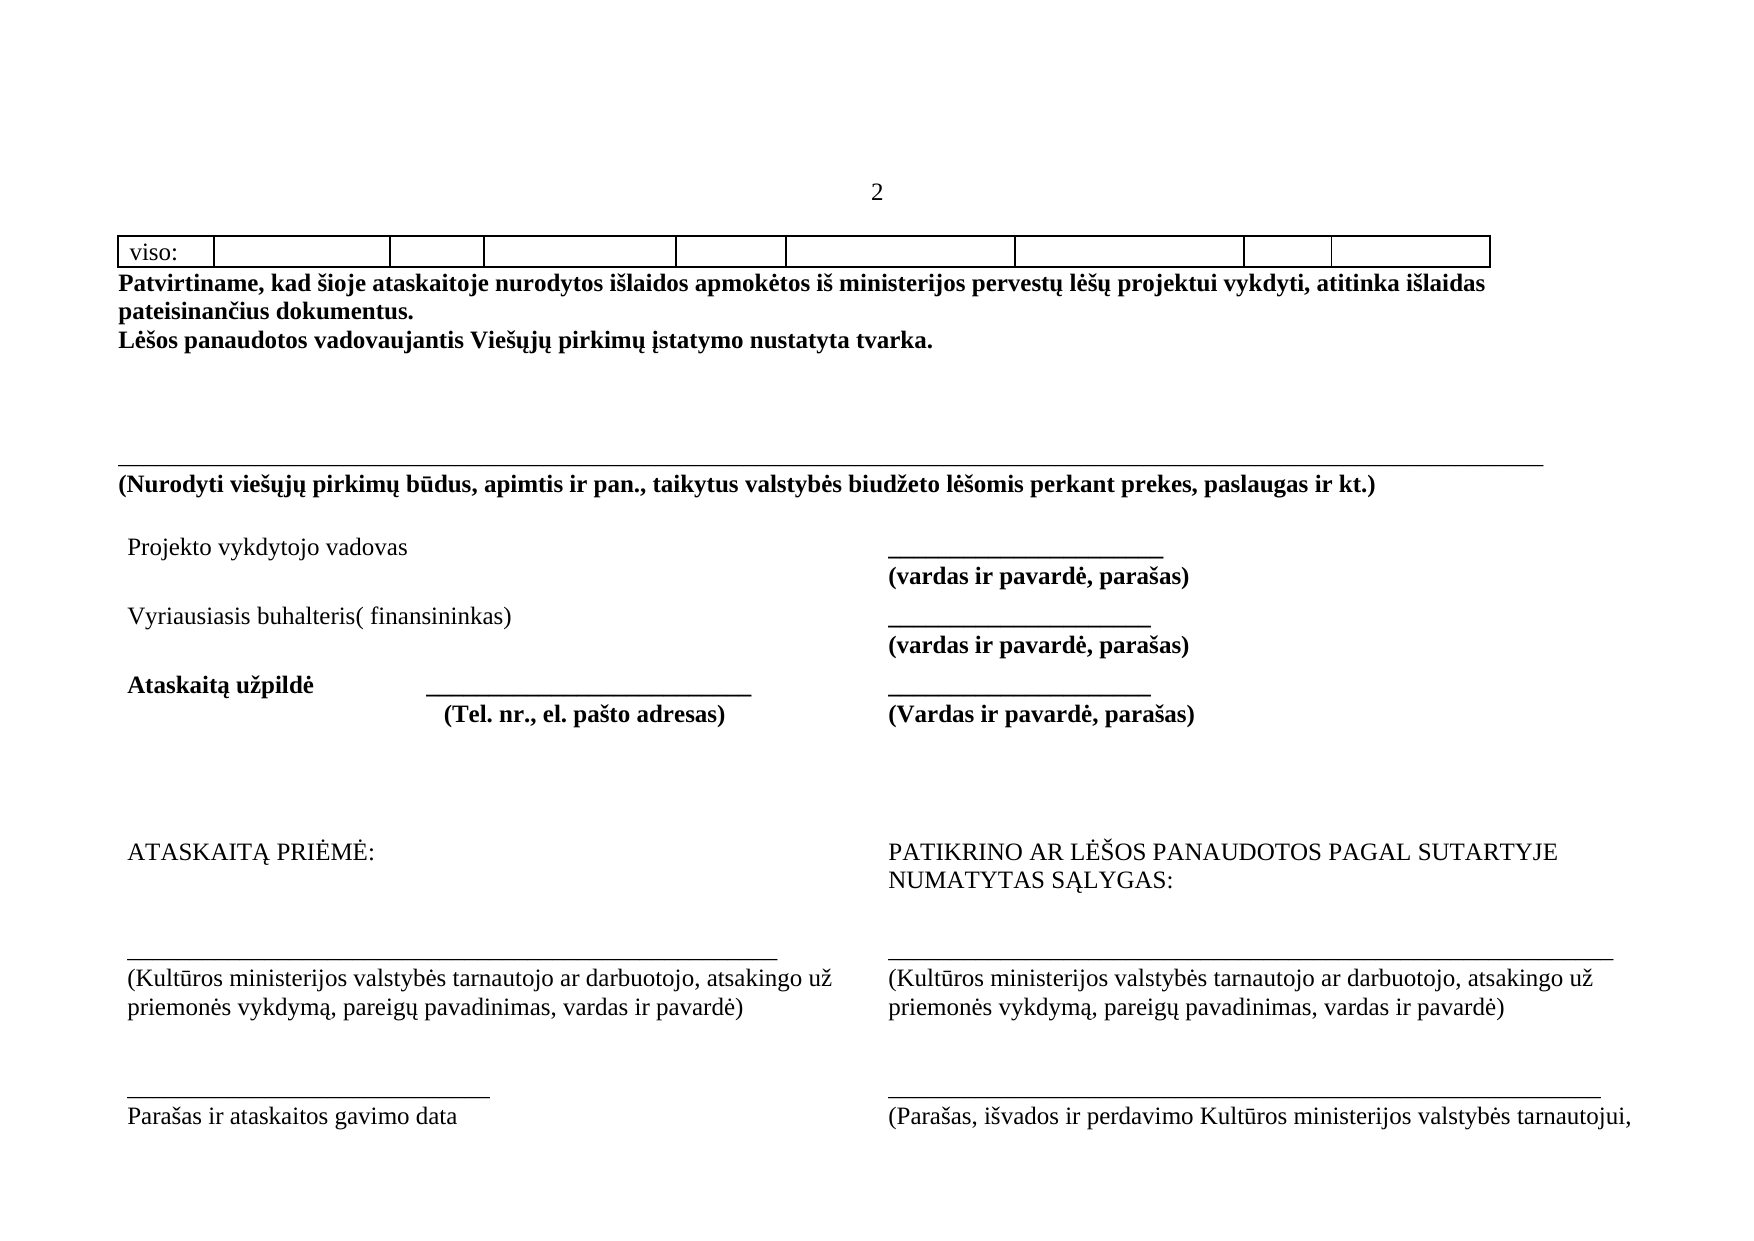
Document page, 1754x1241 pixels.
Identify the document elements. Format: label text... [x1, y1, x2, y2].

table_cell viso: [119, 237, 213, 266]
table_cell _____________________ (Vardas ir pavardė, parašas) [883, 664, 1640, 791]
table_header ______________________ (vardas ir pavardė, parašas) [883, 526, 1640, 595]
table_cell [677, 237, 785, 266]
table_cell [215, 237, 389, 266]
table_header Projekto vykdytojo vadovas [121, 526, 882, 595]
table_cell [485, 237, 675, 266]
table_cell [121, 791, 882, 831]
table_cell [1016, 237, 1243, 266]
table_cell Ataskaitą užpildė __________________________ (Tel. nr., el. pašto adresas) [121, 664, 882, 791]
text Patvirtiname, kad šioje ataskaitoje nurodytos išlaidos apmokėtos iš ministerijos pervestų lėšų projektui vykdyti, atitinka išlaidas pateisinančius dokumentus. [118, 268, 1636, 325]
text Lėšos panaudotos vadovaujantis Viešųjų pirkimų įstatymo nustatyta tvarka. [118, 325, 1636, 354]
text __________________________________________________________________________________________________________________ [118, 440, 1636, 469]
table_cell _____________________ (vardas ir pavardė, parašas) [883, 595, 1640, 664]
table_cell PATIKRINO AR LĖŠOS PANAUDOTOS PAGAL SUTARTYJE NUMATYTAS SĄLYGAS: [883, 831, 1640, 929]
table_cell _________________________________________________________ (Parašas, išvados ir perdavimo Kultūros ministerijos valstybės tarnautojui, [883, 1067, 1640, 1136]
table_cell [121, 1026, 882, 1067]
table_cell [787, 237, 1014, 266]
table_cell Vyriausiasis buhalteris( finansininkas) [121, 595, 882, 664]
table_cell [1245, 237, 1331, 266]
table_cell [883, 1026, 1640, 1067]
table_cell [391, 237, 483, 266]
table_cell [1491, 235, 1636, 266]
table_cell _____________________________ Parašas ir ataskaitos gavimo data [121, 1067, 882, 1136]
table_cell __________________________________________________________ (Kultūros ministerijos valstybės tarnautojo ar darbuotojo, atsakingo už priemonės vykdymą, pareigų pavadinimas, vardas ir pavardė) [883, 929, 1640, 1026]
table_cell ____________________________________________________ (Kultūros ministerijos valstybės tarnautojo ar darbuotojo, atsakingo už priemonės vykdymą, pareigų pavadinimas, vardas ir pavardė) [121, 929, 882, 1026]
text (Nurodyti viešųjų pirkimų būdus, apimtis ir pan., taikytus valstybės biudžeto lėšomis perkant prekes, paslaugas ir kt.) [118, 469, 1636, 498]
table_cell [883, 791, 1640, 831]
table_cell ATASKAITĄ PRIĖMĖ: [121, 831, 882, 929]
table_cell [1332, 237, 1489, 266]
